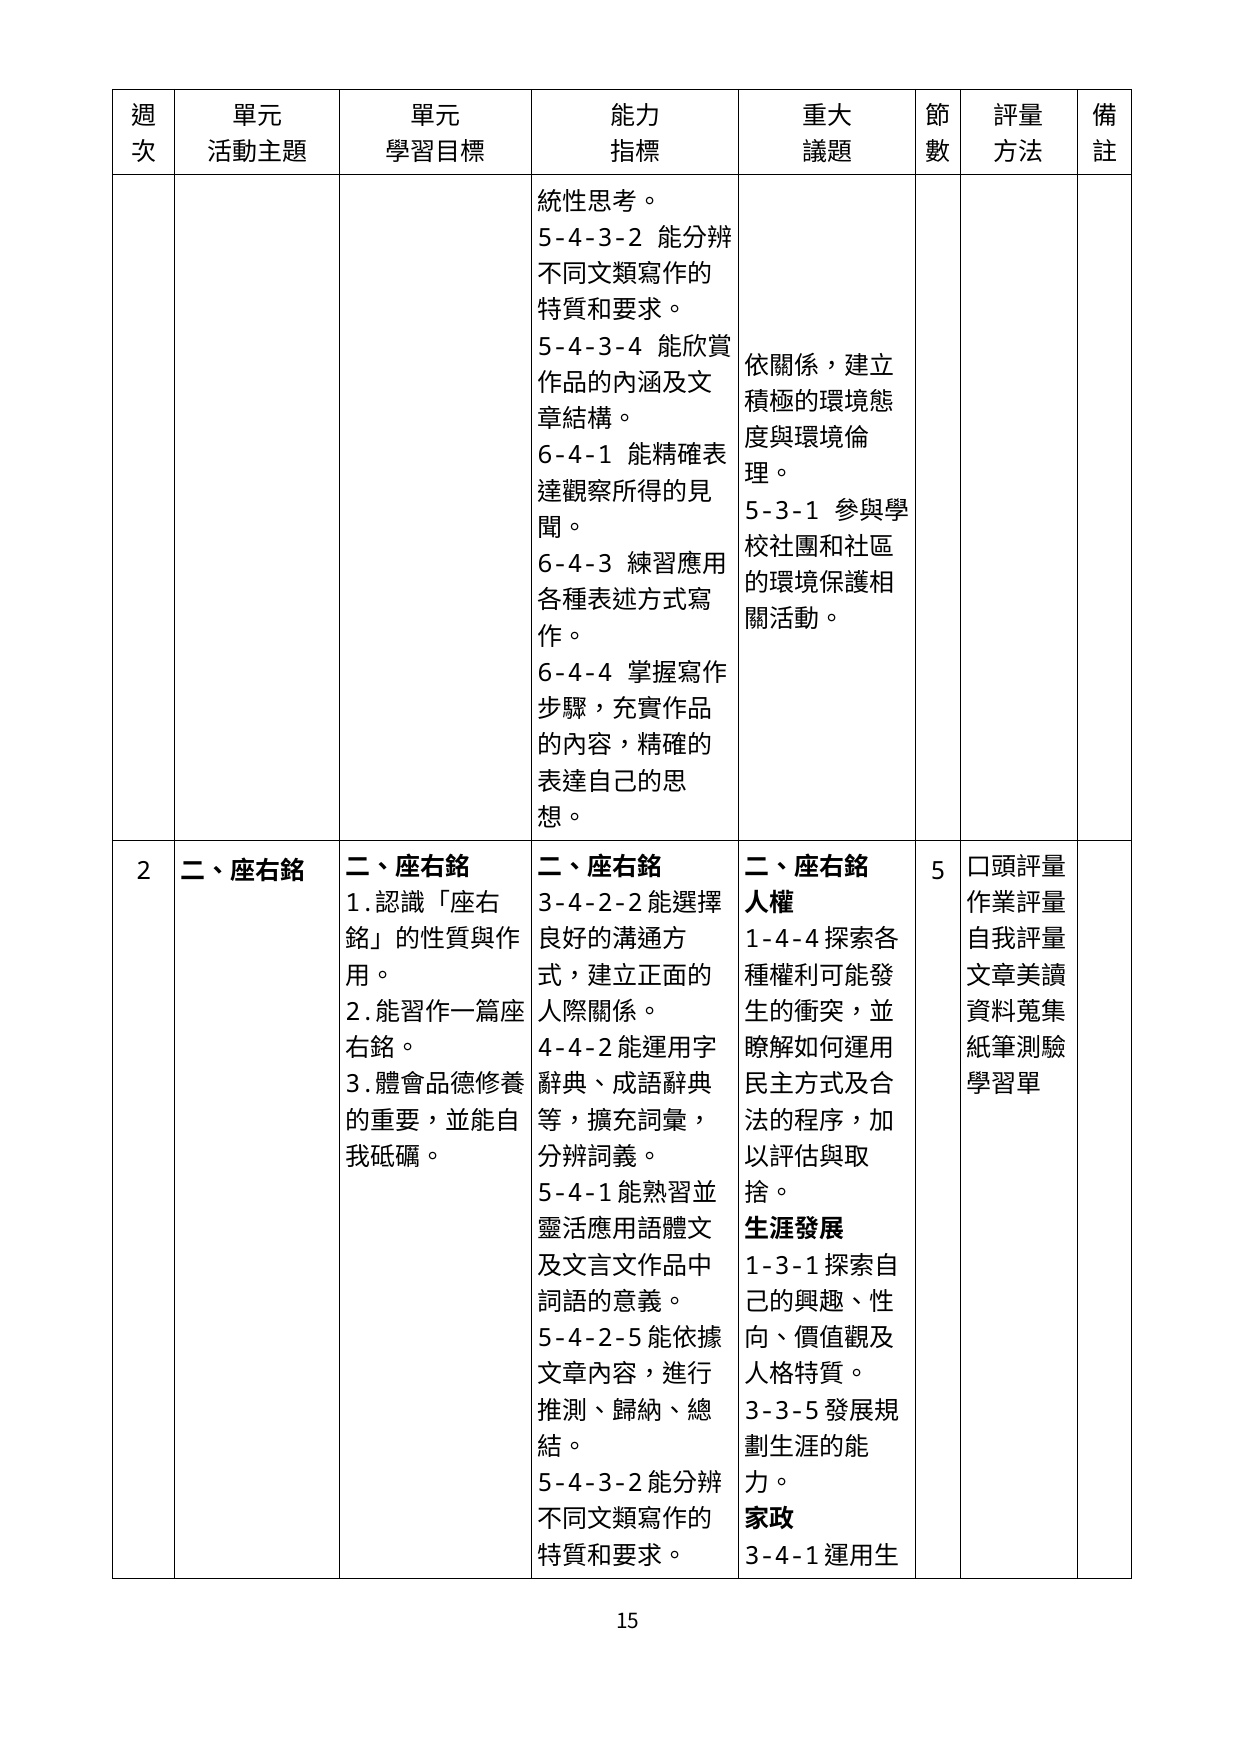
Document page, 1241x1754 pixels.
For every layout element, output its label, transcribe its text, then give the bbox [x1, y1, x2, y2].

table_header 能力 指標 [532, 90, 738, 174]
table_cell 5 [916, 841, 960, 1577]
table_cell 2 [113, 841, 174, 1577]
table_cell 二、座右銘 1.認識「座右銘」的性質與作用。 2.能習作一篇座右銘。 3.體會品德修養的重要，並能自我砥礪。 [340, 841, 531, 1577]
table_cell 口頭評量 作業評量 自我評量 文章美讀 資料蒐集 紙筆測驗 學習單 [961, 841, 1077, 1577]
table_cell 統性思考。 5-4-3-2 能分辨不同文類寫作的特質和要求。 5-4-3-4 能欣賞作品的內涵及文章結構。 6-4-1 能精確表達觀察所得的見聞。 6-4-3 練習應用各種表述方式寫作。 6-4-4 掌握寫作步驟，充實作品的內容，精確的表達自己的思想。 [532, 175, 738, 839]
table_header 週 次 [113, 90, 174, 174]
table_header 重大 議題 [739, 90, 915, 174]
table_cell 二、座右銘 人權 1-4-4探索各種權利可能發生的衝突，並瞭解如何運用民主方式及合法的程序，加以評估與取捨。 生涯發展 1-3-1探索自己的興趣、性向、價值觀及人格特質。 3-3-5發展規劃生涯的能力。 家政 3-4-1運用生 [739, 841, 915, 1577]
table_cell [1078, 841, 1131, 1577]
table_header 評量 方法 [961, 90, 1077, 174]
table_cell [916, 175, 960, 839]
table_cell [1078, 175, 1131, 839]
table_cell 依關係，建立積極的環境態度與環境倫理。 5-3-1 參與學校社團和社區的環境保護相關活動。 [739, 175, 915, 839]
table_header 單元 學習目標 [340, 90, 531, 174]
table_header 備 註 [1078, 90, 1131, 174]
table_cell [175, 175, 339, 839]
table_header 單元 活動主題 [175, 90, 339, 174]
table_header 節數 [916, 90, 960, 174]
table_cell [113, 175, 174, 839]
table_cell 二、座右銘 3-4-2-2能選擇良好的溝通方式，建立正面的人際關係。 4-4-2能運用字辭典、成語辭典等，擴充詞彙，分辨詞義。 5-4-1能熟習並靈活應用語體文及文言文作品中詞語的意義。 5-4-2-5能依據文章內容，進行推測、歸納、總結。 5-4-3-2能分辨不同文類寫作的特質和要求。 [532, 841, 738, 1577]
table_cell 二、座右銘 [175, 841, 339, 1577]
table_cell [961, 175, 1077, 839]
table_cell [340, 175, 531, 839]
